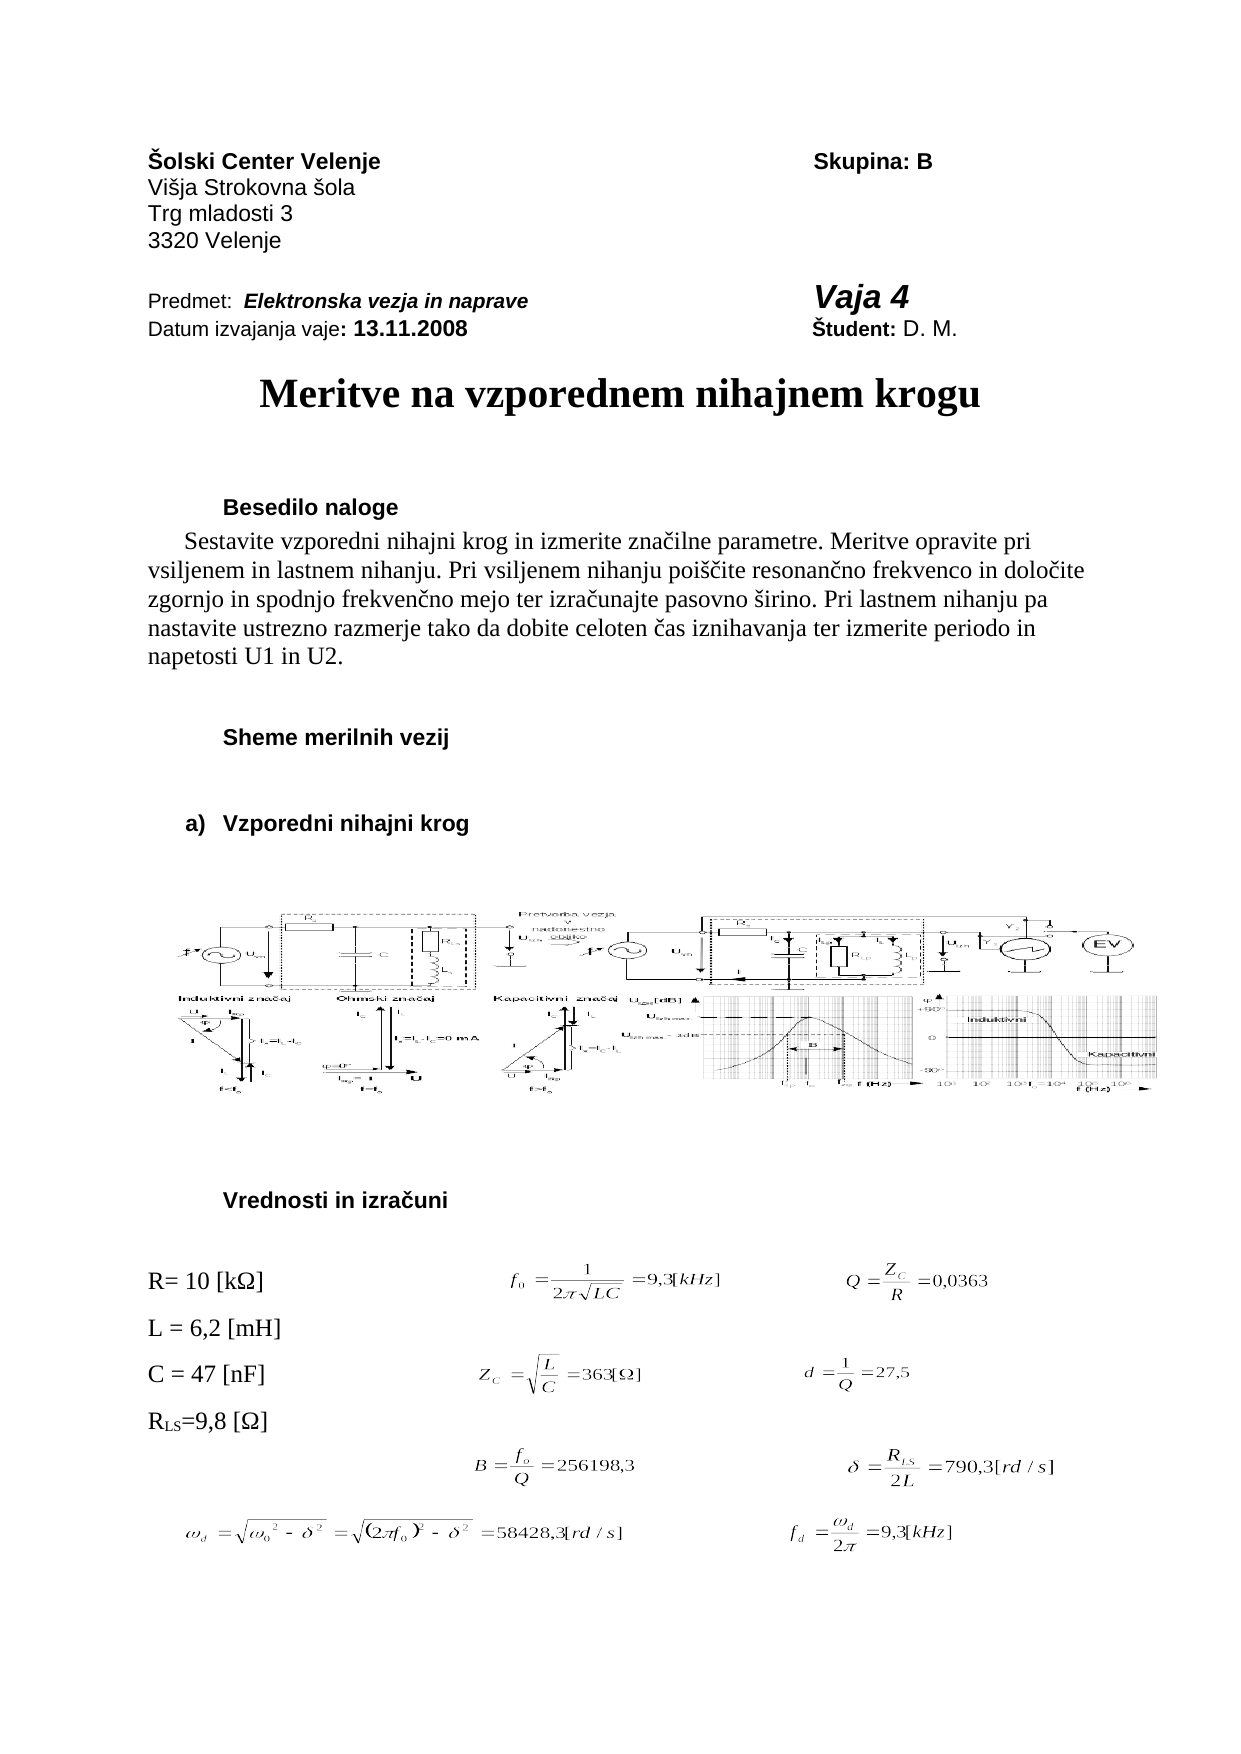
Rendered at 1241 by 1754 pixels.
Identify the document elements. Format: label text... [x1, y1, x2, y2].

subtitle Vrednosti in izračuni [148, 1187, 1093, 1213]
subtitle Vzporedni nihajni krog [185, 810, 1093, 837]
text Predmet: Elektronska vezja in naprave Vaja 4 [148, 277, 1093, 315]
subtitle Sheme merilnih vezij [148, 724, 1093, 750]
text RLS=9,8 [Ω] [148, 1406, 1093, 1434]
text 3320 Velenje [148, 227, 1093, 253]
text Meritve na vzporednem nihajnem krogu [148, 368, 1093, 416]
text Datum izvajanja vaje: 13.11.2008 Študent: D. M. [148, 315, 1093, 342]
subtitle Besedilo naloge [148, 494, 1093, 520]
text L = 6,2 [mH] [148, 1313, 1093, 1342]
text Trg mladosti 3 [148, 200, 1093, 227]
text R= 10 [kΩ] [148, 1248, 1093, 1313]
text Sestavite vzporedni nihajni krog in izmerite značilne parametre. Meritve opravite pri vsiljenem in lastnem nihanju. Pri vsiljenem nihanju poiščite resonančno frekvenco in določite zgornjo in spodnjo frekvenčno mejo ter izračunajte pasovno širino. Pri lastnem nihanju pa nastavite ustrezno razmerje tako da dobite celoten čas iznihavanja ter izmerite periodo in napetosti U1 in U2. [148, 526, 1093, 670]
text C = 47 [nF] [148, 1342, 1093, 1406]
text Šolski Center Velenje Skupina: B [148, 148, 1093, 174]
text Višja Strokovna šola [148, 174, 1093, 200]
